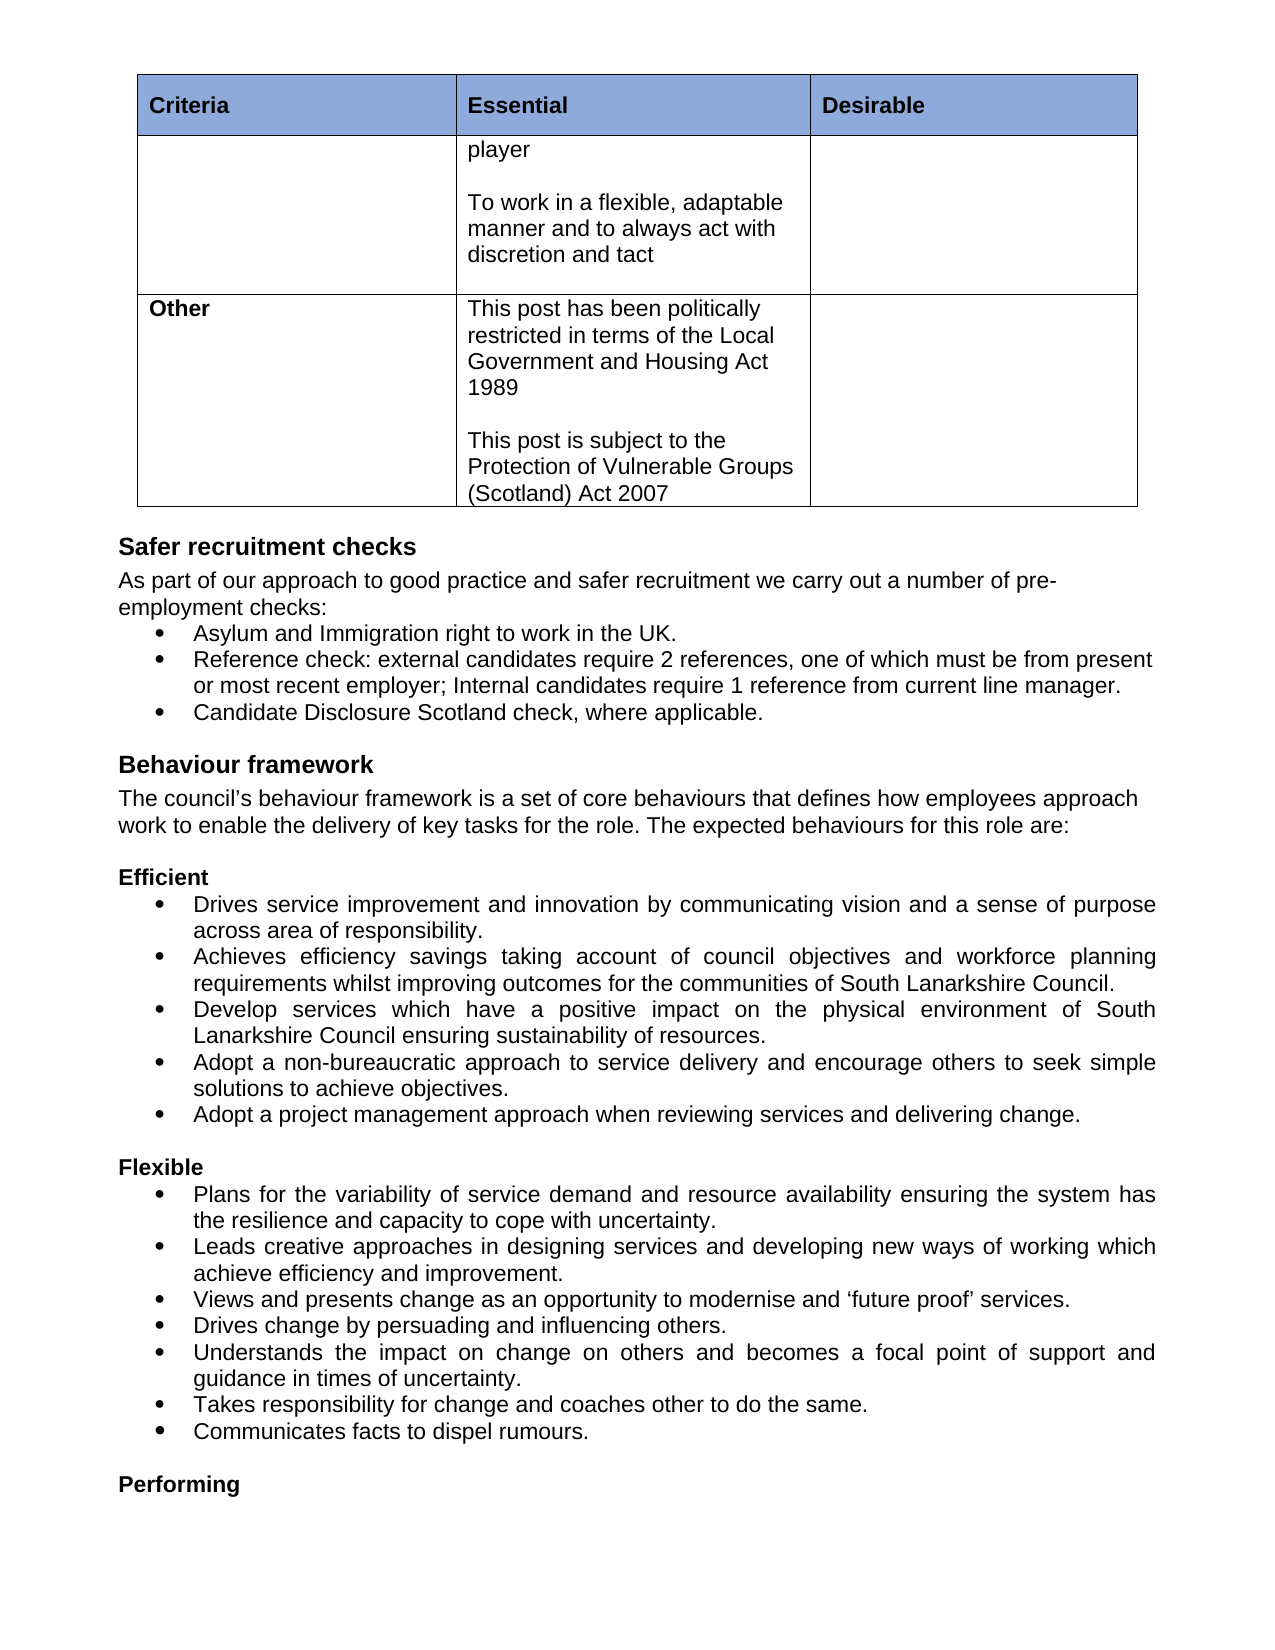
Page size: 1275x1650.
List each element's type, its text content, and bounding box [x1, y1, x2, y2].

text As part of our approach to good practice and safer recruitment we carry out a number of pre-employment checks: [118, 567, 1157, 620]
text Efficient [118, 864, 1157, 891]
text The council’s behaviour framework is a set of core behaviours that defines how employees approach work to enable the delivery of key tasks for the role. The expected behaviours for this role are: [118, 785, 1157, 838]
list Communicates facts to dispel rumours. [156, 1418, 1157, 1444]
table_cell Other [138, 295, 456, 506]
list Reference check: external candidates require 2 references, one of which must be from present or most recent employer; Internal candidates require 1 reference from current line manager. [156, 646, 1157, 699]
table_header Desirable [811, 75, 1137, 135]
list Adopt a non-bureaucratic approach to service delivery and encourage others to seek simple solutions to achieve objectives. [156, 1049, 1157, 1101]
list Views and presents change as an opportunity to modernise and ‘future proof’ services. [156, 1286, 1157, 1312]
list Asylum and Immigration right to work in the UK. [156, 620, 1157, 646]
subtitle Safer recruitment checks [118, 532, 1157, 561]
table_header Criteria [138, 75, 456, 135]
list Plans for the variability of service demand and resource availability ensuring the system has the resilience and capacity to cope with uncertainty. [156, 1181, 1157, 1233]
list Achieves efficiency savings taking account of council objectives and workforce planning requirements whilst improving outcomes for the communities of South Lanarkshire Council. [156, 943, 1157, 996]
list Drives change by persuading and influencing others. [156, 1312, 1157, 1339]
table_cell [811, 295, 1137, 506]
table_cell [811, 136, 1137, 294]
list Understands the impact on change on others and becomes a focal point of support and guidance in times of uncertainty. [156, 1339, 1157, 1391]
text Performing [118, 1471, 1157, 1497]
text Flexible [118, 1154, 1157, 1181]
table_cell [138, 136, 456, 294]
list Develop services which have a positive impact on the physical environment of South Lanarkshire Council ensuring sustainability of resources. [156, 996, 1157, 1049]
list Takes responsibility for change and coaches other to do the same. [156, 1391, 1157, 1418]
table_cell player To work in a flexible, adaptable manner and to always act with discretion and tact [457, 136, 810, 294]
list Adopt a project management approach when reviewing services and delivering change. [156, 1101, 1157, 1128]
table_header Essential [457, 75, 810, 135]
list Leads creative approaches in designing services and developing new ways of working which achieve efficiency and improvement. [156, 1233, 1157, 1286]
table_cell This post has been politically restricted in terms of the Local Government and Housing Act 1989 This post is subject to the Protection of Vulnerable Groups (Scotland) Act 2007 [457, 295, 810, 506]
subtitle Behaviour framework [118, 750, 1157, 779]
list Candidate Disclosure Scotland check, where applicable. [156, 699, 1157, 725]
list Drives service improvement and innovation by communicating vision and a sense of purpose across area of responsibility. [156, 891, 1157, 943]
